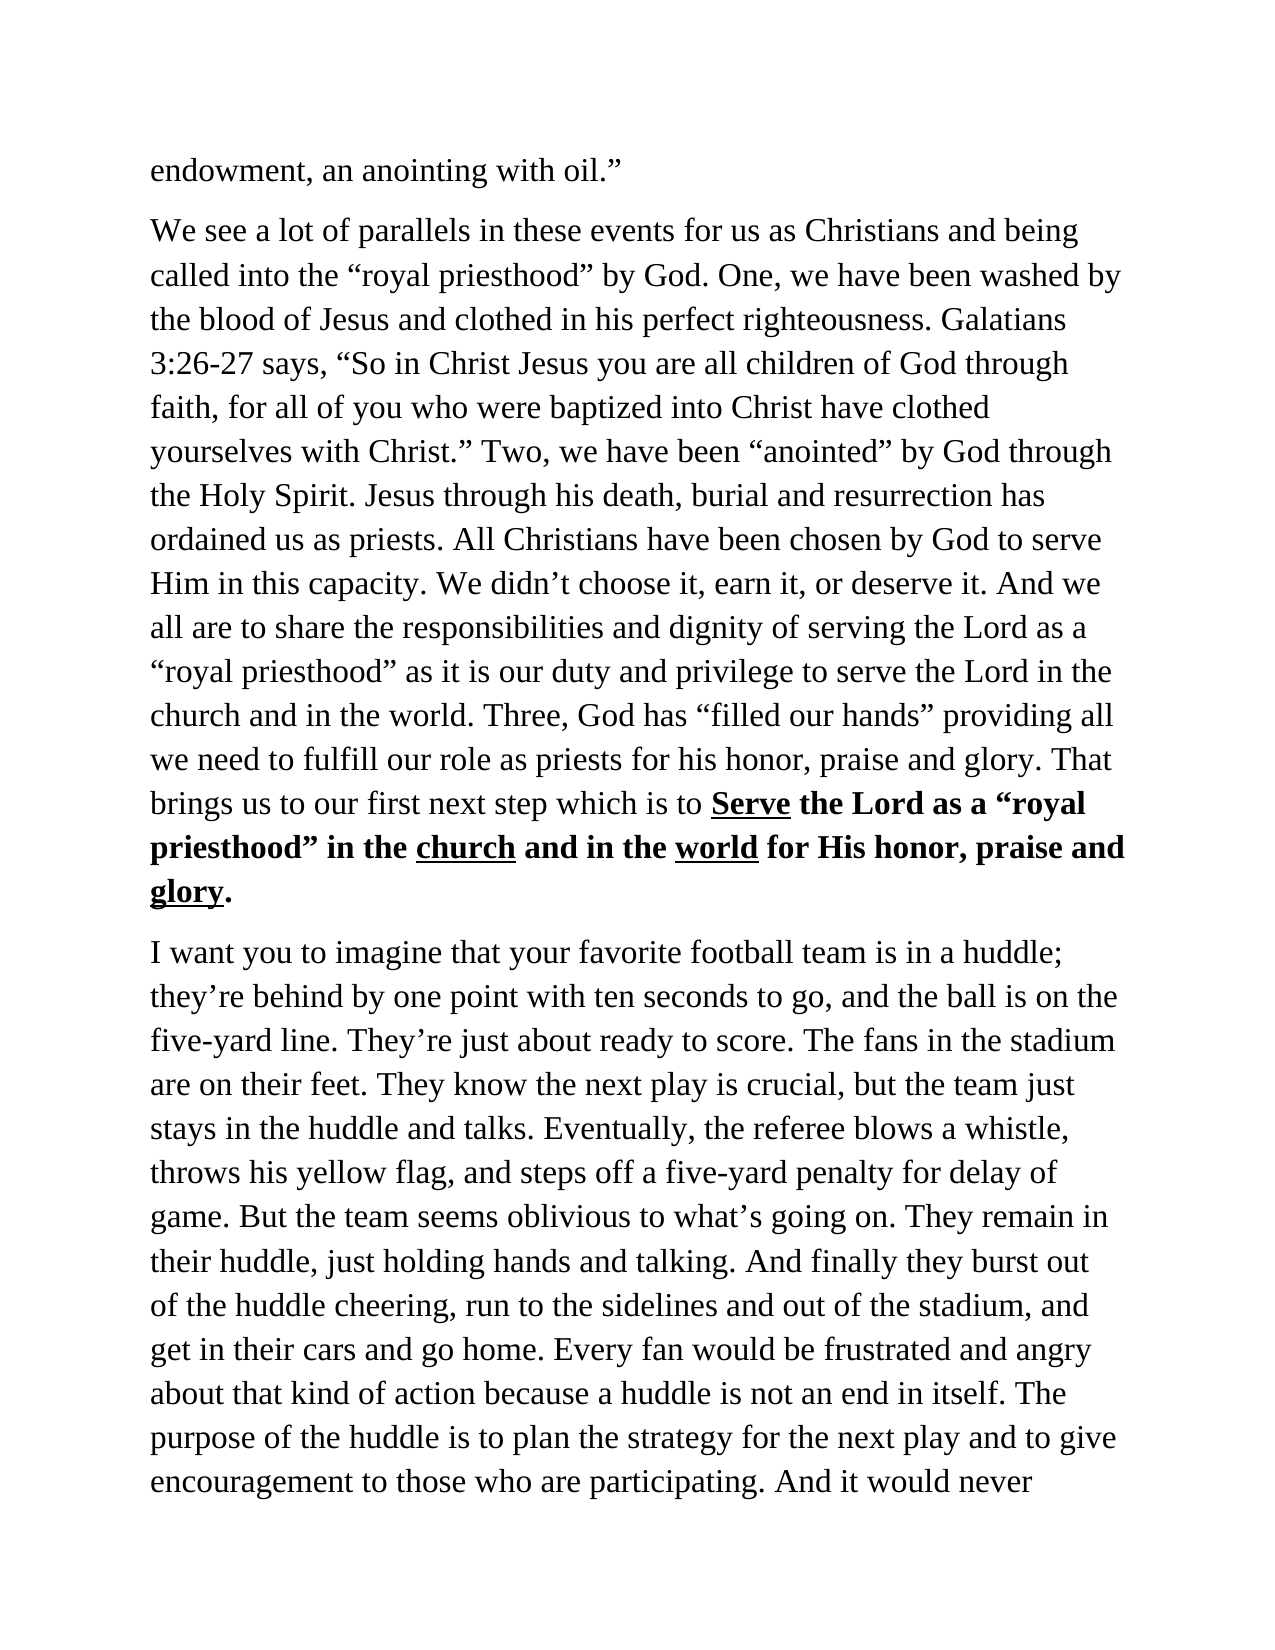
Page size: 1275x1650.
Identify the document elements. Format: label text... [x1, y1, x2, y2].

text endowment, an anointing with oil.” [150, 150, 1125, 188]
text We see a lot of parallels in these events for us as Christians and being called into the “royal priesthood” by God. One, we have been washed by the blood of Jesus and clothed in his perfect righteousness. Galatians 3:26-27 says, “So in Christ Jesus you are all children of God through faith, for all of you who were baptized into Christ have clothed yourselves with Christ.” Two, we have been “anointed” by God through the Holy Spirit. Jesus through his death, burial and resurrection has ordained us as priests. All Christians have been chosen by God to serve Him in this capacity. We didn’t choose it, earn it, or deserve it. And we all are to share the responsibilities and dignity of serving the Lord as a “royal priesthood” as it is our duty and privilege to serve the Lord in the church and in the world. Three, God has “filled our hands” providing all we need to fulfill our role as priests for his honor, praise and glory. That brings us to our first next step which is to Serve the Lord as a “royal priesthood” in the church and in the world for His honor, praise and glory. [150, 211, 1125, 910]
text I want you to imagine that your favorite football team is in a huddle; they’re behind by one point with ten seconds to go, and the ball is on the five-yard line. They’re just about ready to score. The fans in the stadium are on their feet. They know the next play is crucial, but the team just stays in the huddle and talks. Eventually, the referee blows a whistle, throws his yellow flag, and steps off a five-yard penalty for delay of game. But the team seems oblivious to what’s going on. They remain in their huddle, just holding hands and talking. And finally they burst out of the huddle cheering, run to the sidelines and out of the stadium, and get in their cars and go home. Every fan would be frustrated and angry about that kind of action because a huddle is not an end in itself. The purpose of the huddle is to plan the strategy for the next play and to give encouragement to those who are participating. And it would never [150, 932, 1125, 1499]
